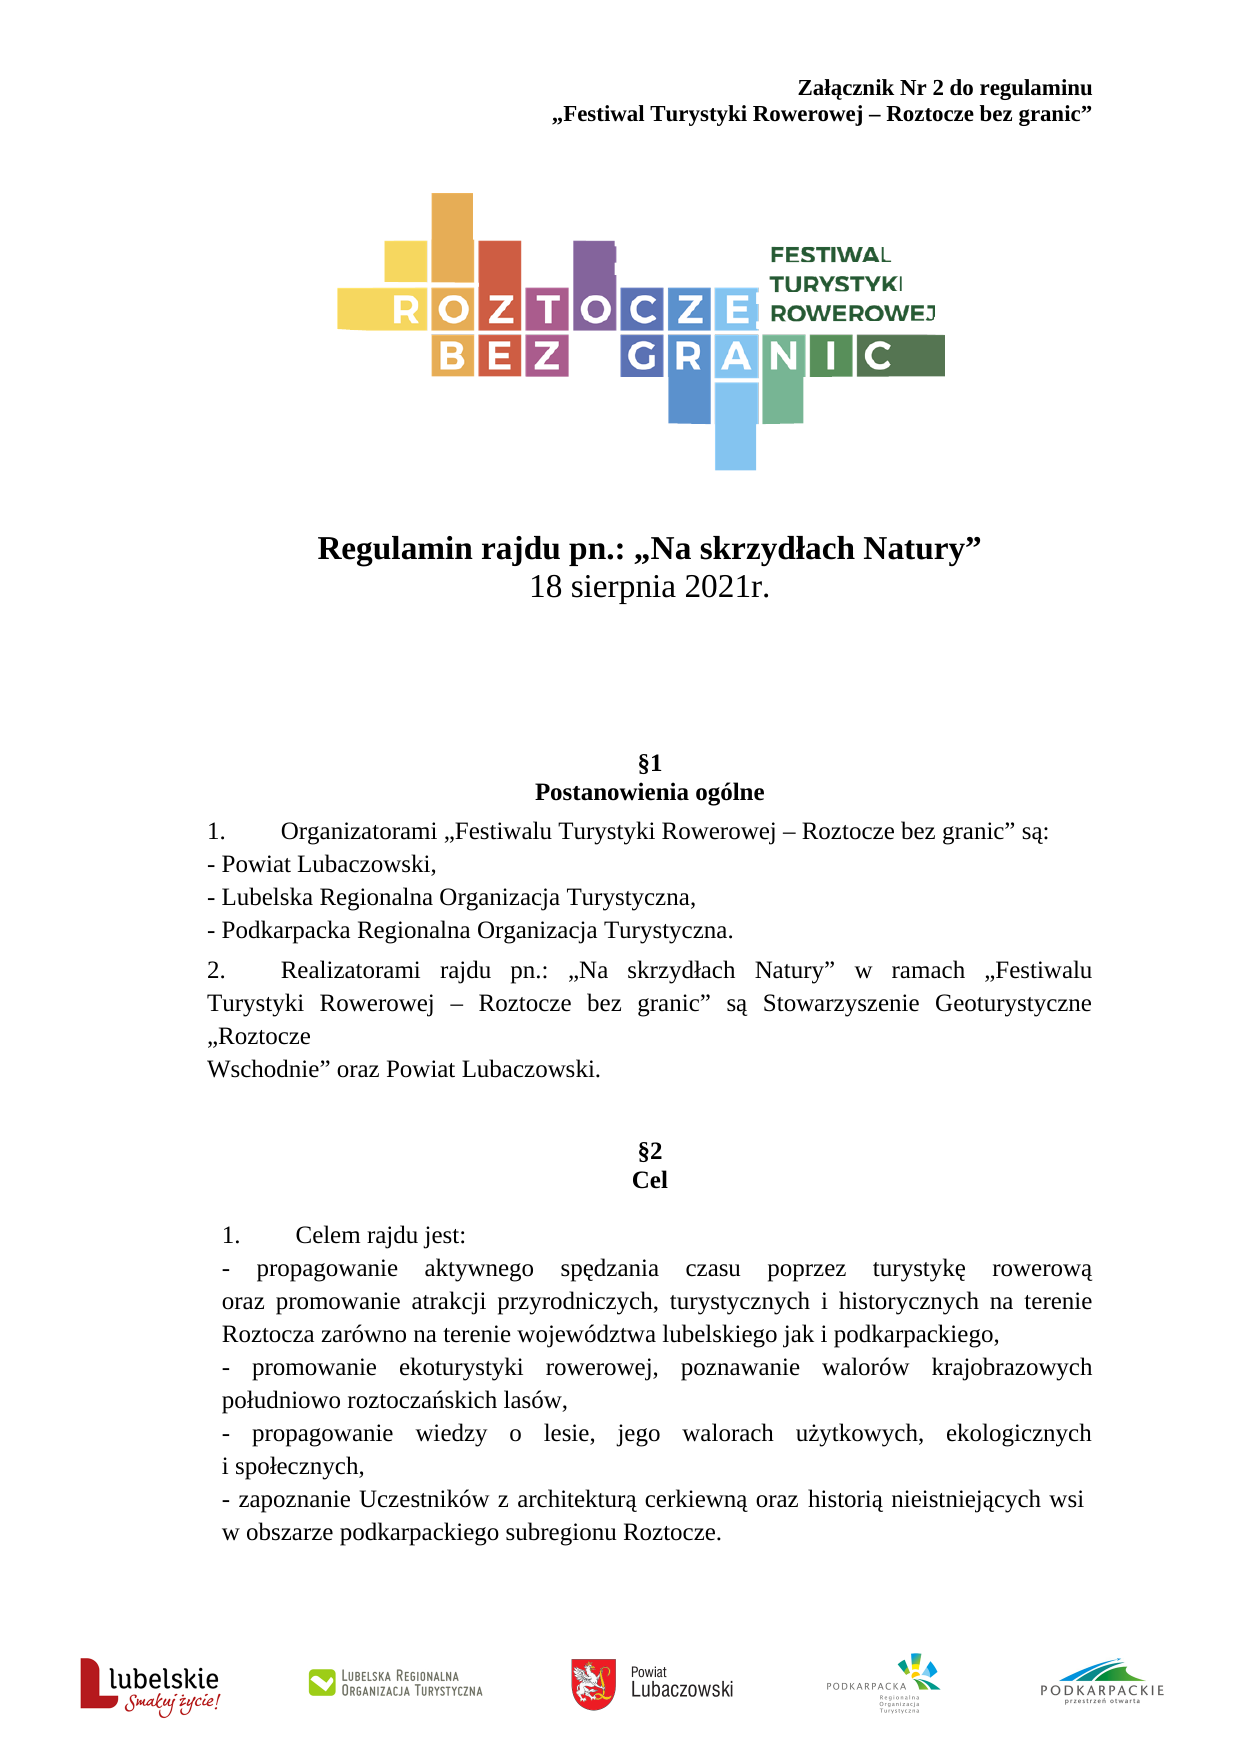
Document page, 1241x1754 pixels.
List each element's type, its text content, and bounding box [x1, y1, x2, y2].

text - Powiat Lubaczowski, [207, 849, 1093, 878]
text Cel [207, 1165, 1093, 1194]
text „Festiwal Turystyki Rowerowej – Roztocze bez granic” [207, 100, 1093, 127]
list - promowanie ekoturystyki rowerowej, poznawanie walorów krajobrazowych południowo roztoczańskich lasów, [222, 1352, 1093, 1414]
text 18 sierpnia 2021r. [207, 567, 1093, 605]
list Realizatorami rajdu pn.: „Na skrzydłach Natury” w ramach „Festiwalu Turystyki Rowerowej – Roztocze bez granic” są Stowarzyszenie Geoturystyczne „Roztocze Wschodnie” oraz Powiat Lubaczowski. [207, 955, 1093, 1082]
text - Lubelska Regionalna Organizacja Turystyczna, [207, 882, 1093, 911]
text §1 [207, 748, 1093, 777]
text - Podkarpacka Regionalna Organizacja Turystyczna. [207, 916, 1093, 944]
list Organizatorami „Festiwalu Turystyki Rowerowej – Roztocze bez granic” są: [207, 816, 1093, 845]
text Załącznik Nr 2 do regulaminu [207, 74, 1093, 100]
text §2 [207, 1136, 1093, 1165]
list Celem rajdu jest: [222, 1220, 1093, 1249]
text Regulamin rajdu pn.: „Na skrzydłach Natury” [207, 528, 1093, 567]
list - propagowanie wiedzy o lesie, jego walorach użytkowych, ekologicznych i społecznych, [222, 1418, 1093, 1480]
list - zapoznanie Uczestników z architekturą cerkiewną oraz historią nieistniejących wsi w obszarze podkarpackiego subregionu Roztocze. [222, 1484, 1093, 1546]
text Postanowienia ogólne [207, 777, 1093, 806]
list - propagowanie aktywnego spędzania czasu poprzez turystykę rowerową oraz promowanie atrakcji przyrodniczych, turystycznych i historycznych na terenie Roztocza zarówno na terenie województwa lubelskiego jak i podkarpackiego, [222, 1253, 1093, 1348]
